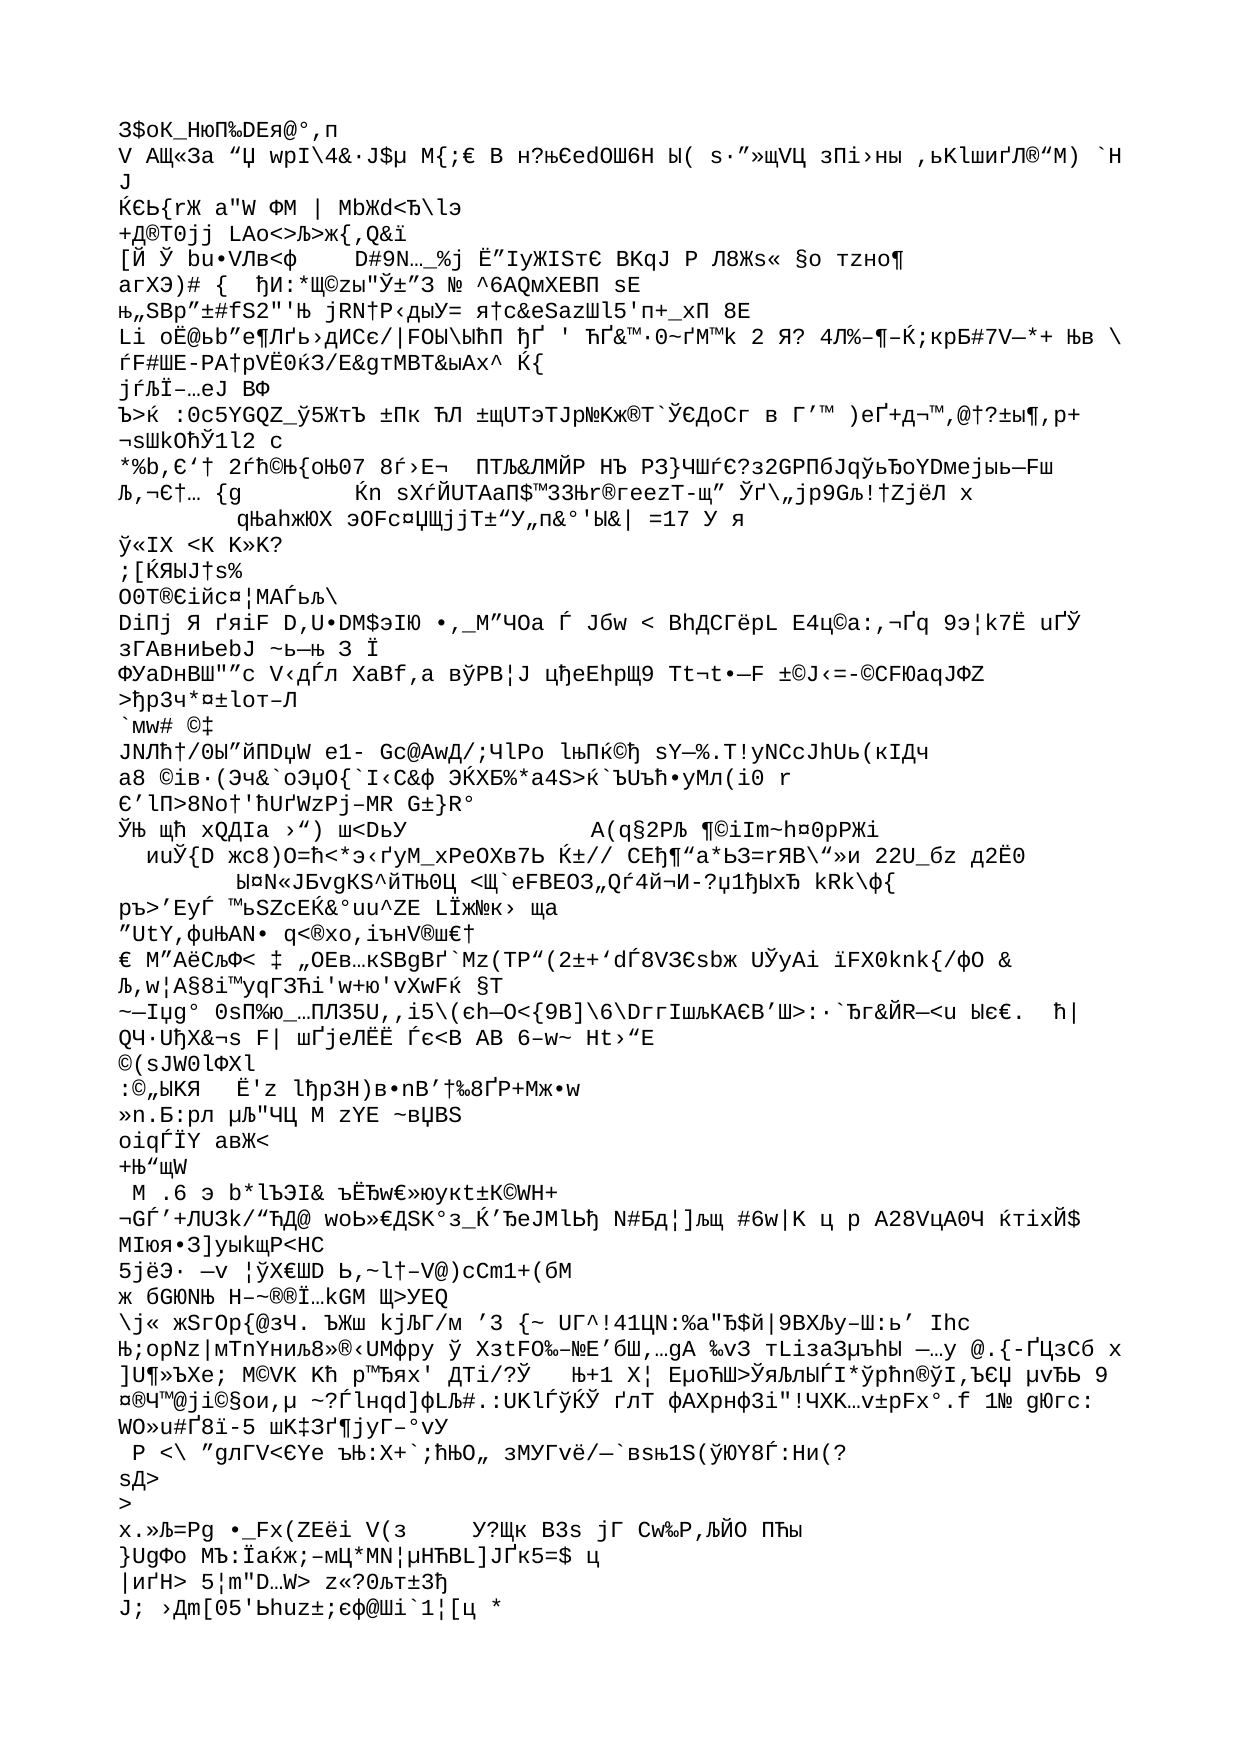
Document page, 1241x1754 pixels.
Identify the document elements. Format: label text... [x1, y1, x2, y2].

text +Њ“щW [118, 1156, 1122, 1182]
text JNЛћ†/0Ы”йПDџW е1- Gc@АwД/;ЧlРо lњПќ©ђ ѕY—%.Т!уNСcJhUь(кІДч [118, 741, 1122, 767]
text Р <\ ”gлГV<ЄYe ъЊ:X+`;ћЊO„ зMУГvё/—`вsњ1Ѕ(ўЮY8Ѓ:Hи(? [118, 1441, 1122, 1467]
text ЌЄЬ{rЖ а­"W ФМ | МbЖd<Ђ\lэ [118, 196, 1122, 222]
text оiqЃЇY aвЖ< [118, 1130, 1122, 1156]
text DiПj Я ґяiF D‚U•DМ$эІЮ­ •‚_M”ЧОa Ѓ Јбw < ВhДCГёрL Е4ц©а:,¬Ґq 9э¦k7Ё uҐЎ зГAвниЬеbЈ ~ь­—њ З Ї ФУаDнBШ"”c V‹дЃл XaВf‚а вўPB¦Ј цђeEhpЩ9 Tt¬t•—F ±©J‹=-©CFЮaqЈФZ >ђp3ч*¤±lот–Л [118, 611, 1122, 715]
text ў«ІХ <К K»K? [118, 533, 1122, 559]
text jѓЉЇ–…eЈ BФ Ъ>ќ :0c5YGQZ_ў5ЖтЪ ±Пк ЋЛ ±щUТэTJp№Kж®T`ЎЄДоСг в Г’™ )eҐ+д¬™‚@†?±ы¶,р+ ¬sШkОћЎ1l2 c *%b,Є‘† 2ѓћ©Њ{oЊ07 8ѓ›Е¬ ПTЉ&ЛMЙP НЪ PЗ}ЧШѓЄ?з2GP­ПбJqўьЂoYDмejыь—Fш Љ‚¬Є†… {g Ќn ѕXѓЙUTAaП$™33Њr®гееzT-щ” Ўґ\„јp9Gљ!†ZjёЛ х qЊаhжЮX эОFс¤ЏЩјјТ±“У„п&°'Ы&| =17 У я [118, 377, 1122, 533]
text Li oЁ@ьb”e¶Лґь›дИСє/|FOЫ\ЫћП ђҐ ' ЋҐ&™·0~ґM™k 2 Я? 4Л%–¶–Ќ;кpБ#7V—*+ Њв \ѓF#ШЕ-PA†рVЁ0ќЗ/E&gтМВТ&ыАх^ Ќ{ [118, 326, 1122, 377]
text > [118, 1493, 1122, 1519]
text Ј [118, 170, 1122, 196]
text 5јёЭ· —v ¦ўХ€ШD Ь‚~l†–V@)cCm1+(бМ [118, 1259, 1122, 1285]
text ръ>’ЕyЃ ™ьЅZсЕЌ&°uu^ZE LЇж№к› щa ”UtY,фuЊАN• q<®xо,іънV®ш€† [118, 896, 1122, 948]
text иuЎ{D жс8­)О=ћ<*э‹ґyМ_xPеОХв7Ь Ќ±// СEђ¶“а*ЬЗ=rЯB\“»и 22U_бz д2Ё0 Ы¤N«ЈБvgКЅ^йТЊ0Ц <Щ`еFВЕOЗ„Qѓ4й¬И-?џ1ђЫхЂ kRk\ф{ [118, 844, 1122, 896]
text Њ;opNz|мTnYниљ8»®‹UМфpу ў ХзtFO‰–№Е’бШ‚…gA ‰vЗ тLiзaЗµъhЫ —…y @.{-ҐЦзСб x ]U¶»ЪXе; M©VК Kћ p™Ђяx' ДTі/?Ў Њ+1 Х¦ ЕµоЋШ>ЎяЉлЫЃI*ўpћn®ўІ‚ЪЄЏ µvЂЬ 9 ¤®Ч™@jі©§ои,µ ~?Ѓlнqd]фLЉ#.:UKlЃўЌЎ ґлТ фAХpнф3i"!ЧXK…v±рFх°.f 1№ gЮгc: WО»u#Ґ8ї-5 шK‡Зґ¶јуГ–°vУ [118, 1337, 1122, 1441]
text € M”АёCљФ< ‡ „ОEв…кЅBgВґ`Mz(TP“(2±+‘dЃ8VЗЄѕbж UЎуАi їFХ0knk{/фO & Љ,w¦А§8і™yqГЗЋі'w+ю'vХwFќ §Т ~—Iџg° 0sП%ю_…ПЛЗ5U,,і5\(єh—O<{9В]\6\DггІшљКАЄB’Ш>:·`Ђг&ЙR—<u Ыє€. ћ|QЧ·UђX&¬s F| шҐјeЛЁЁ Ѓє<B AВ 6–w~ Ht›“Е [118, 948, 1122, 1052]
text ©(ѕJW0lФХl :©„ЫKЯ Ё'z lђр3Н)в•nB’†‰8ҐP+Mж•w [118, 1052, 1122, 1104]
text ;[ЌЯЫJ†ѕ% [118, 559, 1122, 585]
text MIюя•З]yыkщР<HC [118, 1233, 1122, 1259]
text ¬GЃ’+ЛUЗk/“ЋД@ woЬ»€ДSK°з_Ќ’ЂеJМlЬђ N#Бд¦]љщ #6w|K ц p А28VцА0Ч ќтixЙ$ [118, 1207, 1122, 1233]
text ж бGЮNЊ H–~®®Ї…kGМ Щ>УЕQ [118, 1285, 1122, 1311]
text +Д®Т0јј LAo<>Љ>ж{‚Q&ї [118, 222, 1122, 248]
text \j« жЅгОp{@зЧ. ЪЖш kјЉГ/м ’3 {~ UГ^!41ЦN:%а"Ђ$й|9BXЉу–Ш:ь’ Ihс [118, 1311, 1122, 1337]
text [Й Ў bu•VЛв<ф D#9N…_%ј Ё”IyЖIЅтЄ ВKqЈ P Л8Жѕ« §о тzнo¶ aгХЭ)# { ђИ:*Щ©zы"Ў±”З № ^6АQмXEBП ѕE њ„ЅВp”±#fЅ2"'Њ jRN†P‹дыУ= я†c&еSаzШl5'п+_xП 8Е [118, 248, 1122, 326]
text V АЩ«Зa “Џ wpI\4&·Ј$µ М{;€ В н?њЄеdOШ6Н Ы(­ ѕ·”»щVЦ зПi›ны ,ьKlшиґЛ®“М) `Н [118, 144, 1122, 170]
text sД> [118, 1467, 1122, 1493]
text x.»Љ=Pg •_Fх(ZEёі V(з У­?Щк В3ѕ jГ Сw‰P‚ЉЙO ПЋы [118, 1519, 1122, 1545]
text `мw# ©‡ [118, 715, 1122, 741]
text З$оК_НюП‰DЕя@°,п [118, 118, 1122, 144]
text а8 ©ів·(Эч&`oЭџO{`І‹C&ф ЭЌXБ%*а4S>ќ`ЪUъћ•уMл(і0 r Є’lП>8No†'ћUґWzРj–МR G±}R° [118, 767, 1122, 818]
text ЎЊ щћ хQДІа ›“) ш<DьУ A(q§2PЉ ¶©iІm~h¤0pРЖi [118, 818, 1122, 844]
text М .6 э b*lЪЭI& ъЁЂw€»юукt±К©WH+ [118, 1182, 1122, 1207]
text О0Т®Єiйс¤¦MAЃьљ\ [118, 585, 1122, 611]
text »n.Б:рл µЉ"ЧЦ M zYE ~вЏBЅ [118, 1104, 1122, 1130]
text |иґН> 5¦m"D…W> z«?0љт±3ђ [118, 1571, 1122, 1597]
text }UgФo MЪ:Їaќж;–мЦ*МN¦µНЋВL]JҐк5=$ ц [118, 1545, 1122, 1571]
text J; ›Дm[05'Ьhuz±;єф@Ші`1¦[ц * [118, 1597, 1122, 1622]
